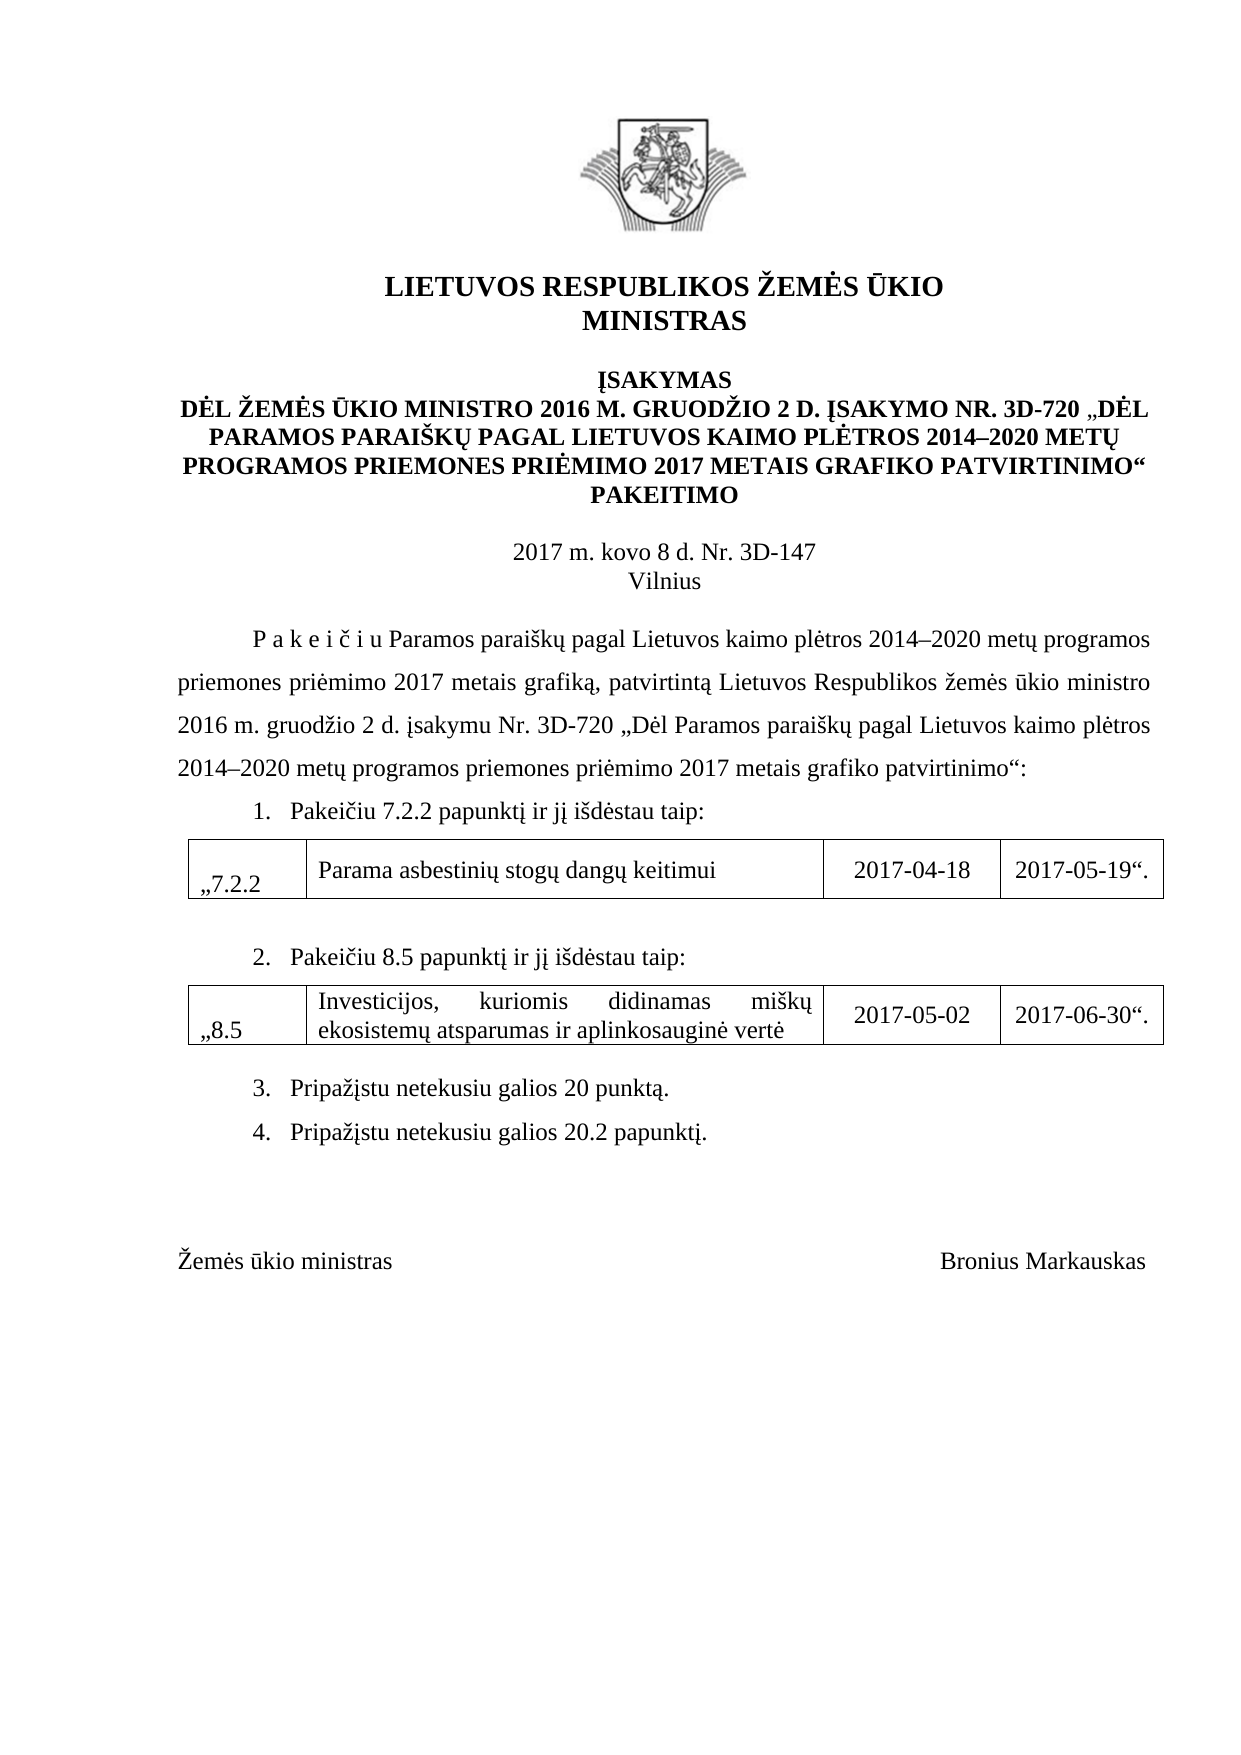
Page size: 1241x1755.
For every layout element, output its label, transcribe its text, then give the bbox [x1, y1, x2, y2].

text 3. Pripažįstu netekusiu galios 20 punktą. [252, 1073, 1152, 1102]
text Vilnius [177, 566, 1152, 595]
text ĮSAKYMAS [177, 365, 1152, 394]
text 2017 m. kovo 8 d. Nr. 3D-147 [177, 537, 1152, 566]
table_header „8.5 [189, 986, 306, 1044]
table_header 2017-06-30“. [1001, 986, 1163, 1044]
table_header „7.2.2 [189, 840, 306, 898]
text DĖL ŽEMĖS ŪKIO MINISTRO 2016 M. GRUODŽIO 2 D. ĮSAKYMO NR. 3D-720 „DĖL PARAMOS PARAIŠKŲ PAGAL LIETUVOS KAIMO PLĖTROS 2014–2020 METŲ PROGRAMOS PRIEMONES PRIĖMIMO 2017 METAIS GRAFIKO PATVIRTINIMO“ PAKEITIMO [177, 394, 1152, 509]
text LIETUVOS RESPUBLIKOS ŽEMĖS ŪKIO [177, 269, 1152, 303]
text 2. Pakeičiu 8.5 papunktį ir jį išdėstau taip: [252, 942, 1152, 971]
table_header Investicijos, kuriomis didinamas miškų ekosistemų atsparumas ir aplinkosauginė vertė [307, 986, 823, 1044]
table_header 2017-05-02 [824, 986, 1000, 1044]
text MINISTRAS [177, 303, 1152, 336]
text 4. Pripažįstu netekusiu galios 20.2 papunktį. [252, 1117, 1152, 1145]
text Žemės ūkio ministras Bronius Markauskas [177, 1246, 1152, 1275]
table_header Parama asbestinių stogų dangų keitimui [307, 840, 823, 898]
table_header 2017-05-19“. [1001, 840, 1163, 898]
text 1. Pakeičiu 7.2.2 papunktį ir jį išdėstau taip: [252, 796, 1152, 825]
text P a k e i č i u Paramos paraiškų pagal Lietuvos kaimo plėtros 2014–2020 metų programos priemones priėmimo 2017 metais grafiką, patvirtintą Lietuvos Respublikos žemės ūkio ministro 2016 m. gruodžio 2 d. įsakymu Nr. 3D-720 „Dėl Paramos paraiškų pagal Lietuvos kaimo plėtros 2014–2020 metų programos priemones priėmimo 2017 metais grafiko patvirtinimo“: [177, 624, 1152, 782]
table_header 2017-04-18 [824, 840, 1000, 898]
